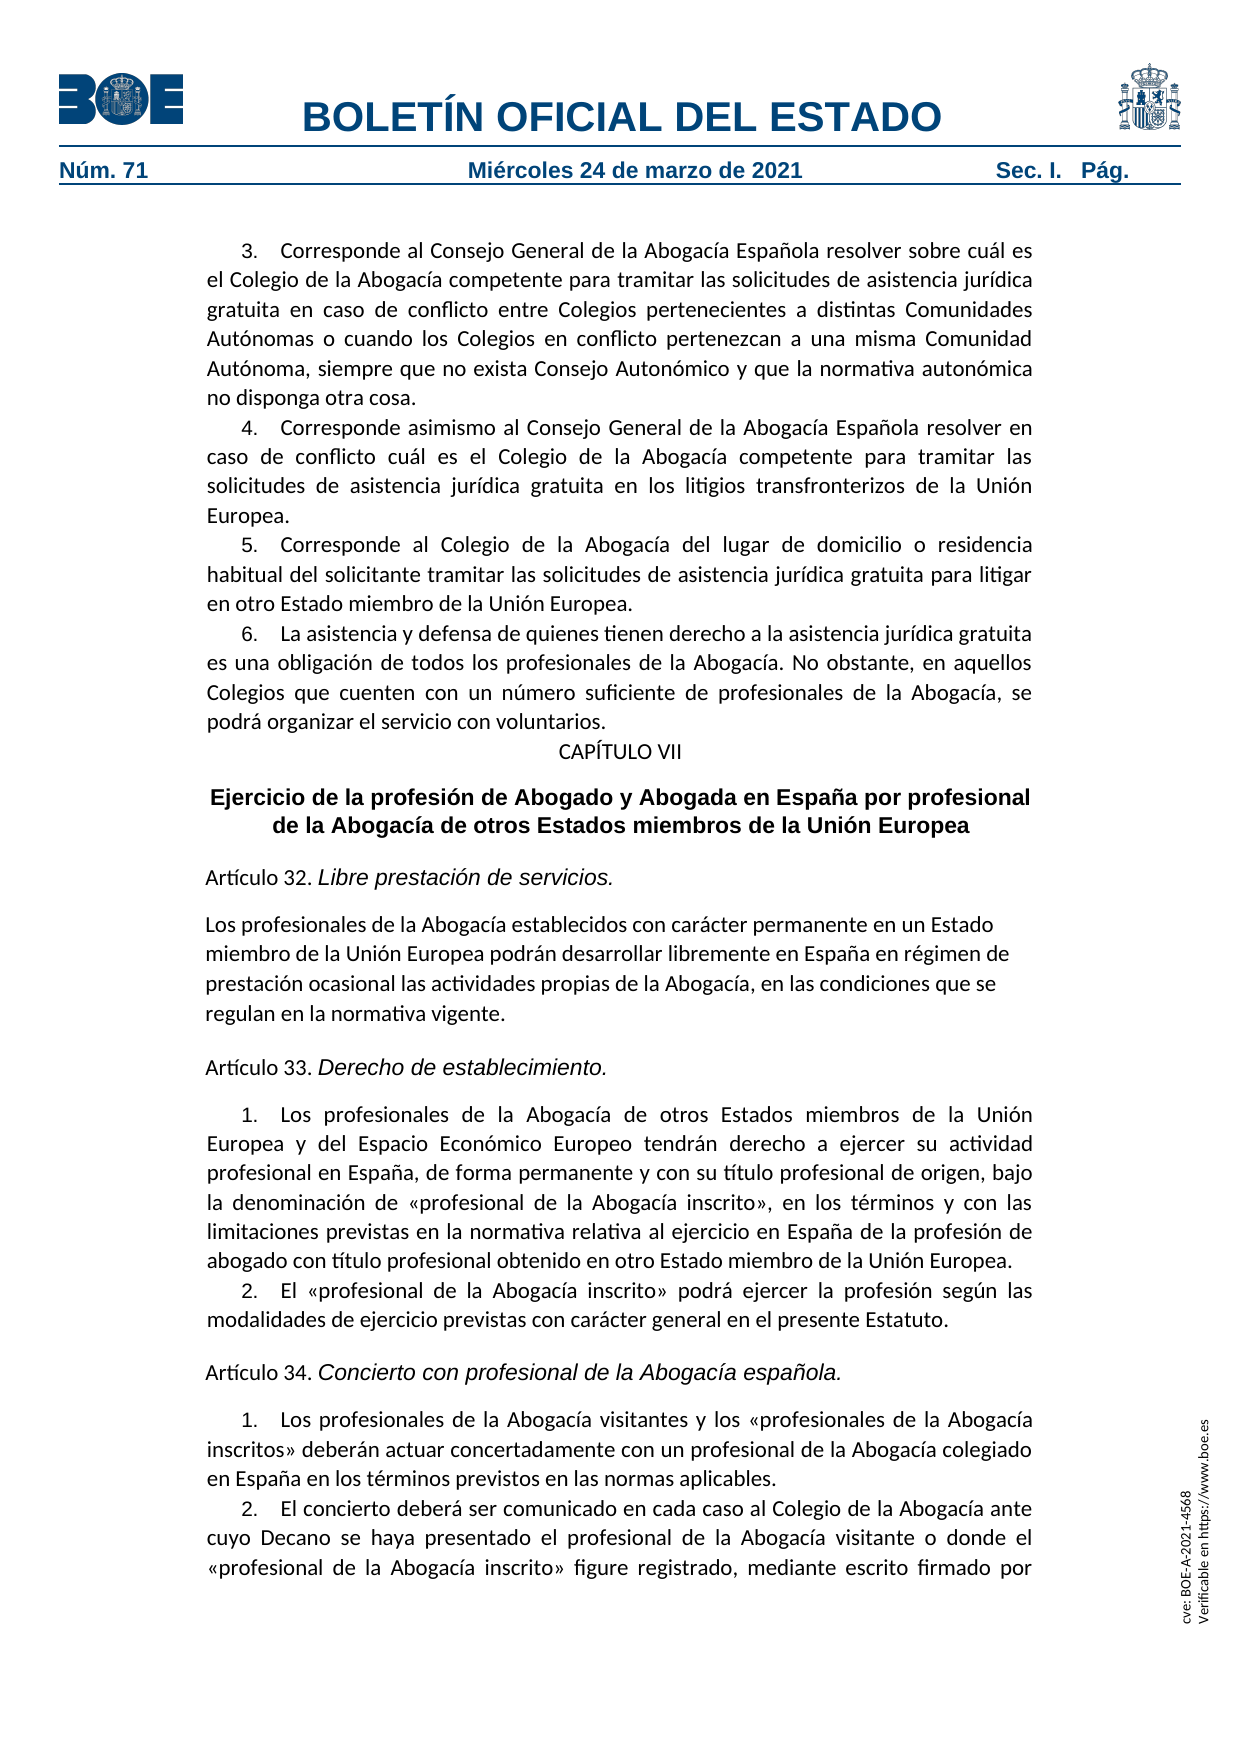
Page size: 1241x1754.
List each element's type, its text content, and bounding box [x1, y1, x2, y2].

list El concierto deberá ser comunicado en cada caso al Colegio de la Abogacía ante cuyo Decano se haya presentado el profesional de la Abogacía visitante o donde el «profesional de la Abogacía inscrito» figure registrado, mediante escrito firmado por [207, 1494, 1034, 1581]
text Ejercicio de la profesión de Abogado y Abogada en España por profesional de la Abogacía de otros Estados miembros de la Unión Europea [207, 784, 1034, 838]
text Artículo 32. Libre prestación de servicios. [205, 863, 1034, 891]
list La asistencia y defensa de quienes tienen derecho a la asistencia jurídica gratuita es una obligación de todos los profesionales de la Abogacía. No obstante, en aquellos Colegios que cuenten con un número suficiente de profesionales de la Abogacía, se podrá organizar el servicio con voluntarios. [207, 619, 1034, 735]
list Los profesionales de la Abogacía de otros Estados miembros de la Unión Europea y del Espacio Económico Europeo tendrán derecho a ejercer su actividad profesional en España, de forma permanente y con su título profesional de origen, bajo la denominación de «profesional de la Abogacía inscrito», en los términos y con las limitaciones previstas en la normativa relativa al ejercicio en España de la profesión de abogado con título profesional obtenido en otro Estado miembro de la Unión Europea. [207, 1100, 1034, 1274]
list Corresponde al Consejo General de la Abogacía Española resolver sobre cuál es el Colegio de la Abogacía competente para tramitar las solicitudes de asistencia jurídica gratuita en caso de conflicto entre Colegios pertenecientes a distintas Comunidades Autónomas o cuando los Colegios en conflicto pertenezcan a una misma Comunidad Autónoma, siempre que no exista Consejo Autonómico y que la normativa autonómica no disponga otra cosa. [207, 236, 1034, 411]
text Los profesionales de la Abogacía establecidos con carácter permanente en un Estado miembro de la Unión Europea podrán desarrollar libremente en España en régimen de prestación ocasional las actividades propias de la Abogacía, en las condiciones que se regulan en la normativa vigente. [205, 910, 1034, 1027]
text Artículo 34. Concierto con profesional de la Abogacía española. [205, 1358, 1034, 1386]
list Los profesionales de la Abogacía visitantes y los «profesionales de la Abogacía inscritos» deberán actuar concertadamente con un profesional de la Abogacía colegiado en España en los términos previstos en las normas aplicables. [207, 1405, 1034, 1492]
text Artículo 33. Derecho de establecimiento. [205, 1053, 1034, 1081]
text CAPÍTULO VII [221, 737, 1019, 765]
list Corresponde asimismo al Consejo General de la Abogacía Española resolver en caso de conflicto cuál es el Colegio de la Abogacía competente para tramitar las solicitudes de asistencia jurídica gratuita en los litigios transfronterizos de la Unión Europea. [207, 413, 1034, 529]
list Corresponde al Colegio de la Abogacía del lugar de domicilio o residencia habitual del solicitante tramitar las solicitudes de asistencia jurídica gratuita para litigar en otro Estado miembro de la Unión Europea. [207, 531, 1034, 617]
list El «profesional de la Abogacía inscrito» podrá ejercer la profesión según las modalidades de ejercicio previstas con carácter general en el presente Estatuto. [207, 1276, 1034, 1334]
